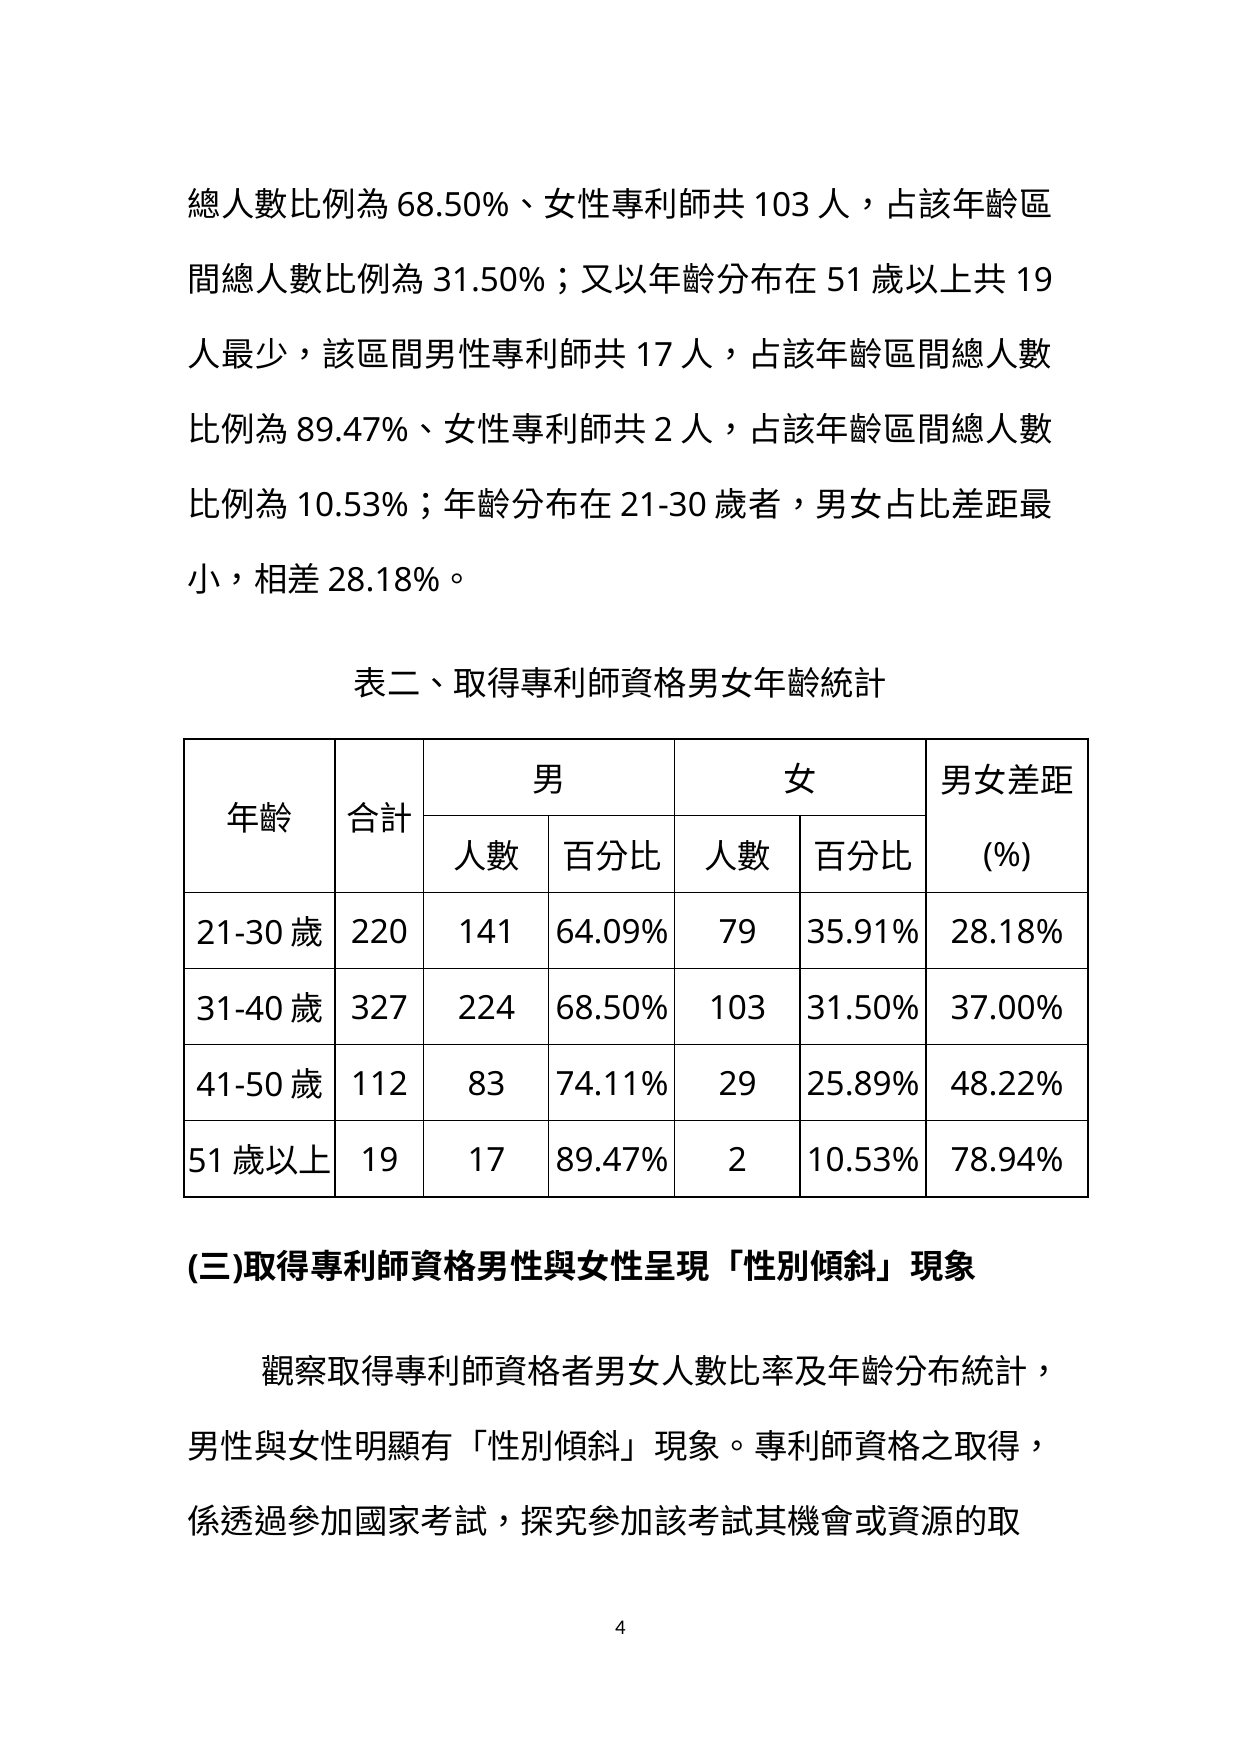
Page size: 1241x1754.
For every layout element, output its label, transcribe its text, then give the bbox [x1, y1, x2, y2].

table_cell 37.00% [927, 969, 1087, 1044]
table_header 男 [424, 740, 674, 814]
text 總人數比例為68.50%、女性專利師共103人，占該年齡區間總人數比例為31.50%；又以年齡分布在51歲以上共19人最少，該區間男性專利師共17人，占該年齡區間總人數比例為89.47%、女性專利師共2人，占該年齡區間總人數比例為10.53%；年齡分布在21-30歲者，男女占比差距最小，相差28.18%。 [187, 164, 1053, 614]
table_cell 人數 [424, 816, 548, 892]
table_cell 17 [424, 1121, 548, 1196]
table_cell 31-40歲 [185, 969, 334, 1044]
text 觀察取得專利師資格者男女人數比率及年齡分布統計，男性與女性明顯有「性別傾斜」現象。專利師資格之取得，係透過參加國家考試，探究參加該考試其機會或資源的取得，查其應試資格包含公、私立學校理、工、…、管理、商學等相關學院畢業皆可報考，沒有性別落差；但由於專利建基於與理工息息相關的技術研發和科技領域，因此反映在該考試應試科目上，側重工程力學、生物技術、電子學、物理化學、工業設計、計算機結構，而這些科目所需學識背景偏向理工領域。 [187, 1331, 1053, 1556]
table_cell 220 [336, 893, 423, 968]
table_cell 29 [675, 1045, 799, 1120]
table_cell 48.22% [927, 1045, 1087, 1120]
table_cell 224 [424, 969, 548, 1044]
table_cell 327 [336, 969, 423, 1044]
table_cell 35.91% [801, 893, 925, 968]
table_cell 28.18% [927, 893, 1087, 968]
table_cell 79 [675, 893, 799, 968]
table_cell 112 [336, 1045, 423, 1120]
table_header 年齡 [185, 740, 334, 892]
table_cell 103 [675, 969, 799, 1044]
table_cell 89.47% [549, 1121, 674, 1196]
table_cell 31.50% [801, 969, 925, 1044]
table_header 合計 [336, 740, 423, 892]
table_cell 41-50歲 [185, 1045, 334, 1120]
table_cell 64.09% [549, 893, 674, 968]
table_cell 74.11% [549, 1045, 674, 1120]
table_cell 百分比 [549, 816, 674, 892]
table_header 女 [675, 740, 925, 814]
table_cell 19 [336, 1121, 423, 1196]
table_cell 141 [424, 893, 548, 968]
table_cell 21-30歲 [185, 893, 334, 968]
text (三)取得專利師資格男性與女性呈現「性別傾斜」現象 [187, 1227, 1053, 1302]
table_cell 2 [675, 1121, 799, 1196]
text 表二、取得專利師資格男女年齡統計 [187, 644, 1053, 719]
table_cell 83 [424, 1045, 548, 1120]
table_cell 百分比 [801, 816, 925, 892]
table_cell 68.50% [549, 969, 674, 1044]
table_cell 78.94% [927, 1121, 1087, 1196]
table_header 男女差距 (%) [927, 740, 1087, 892]
table_cell 人數 [675, 816, 799, 892]
table_cell 51歲以上 [185, 1121, 334, 1196]
table_cell 25.89% [801, 1045, 925, 1120]
table_cell 10.53% [801, 1121, 925, 1196]
